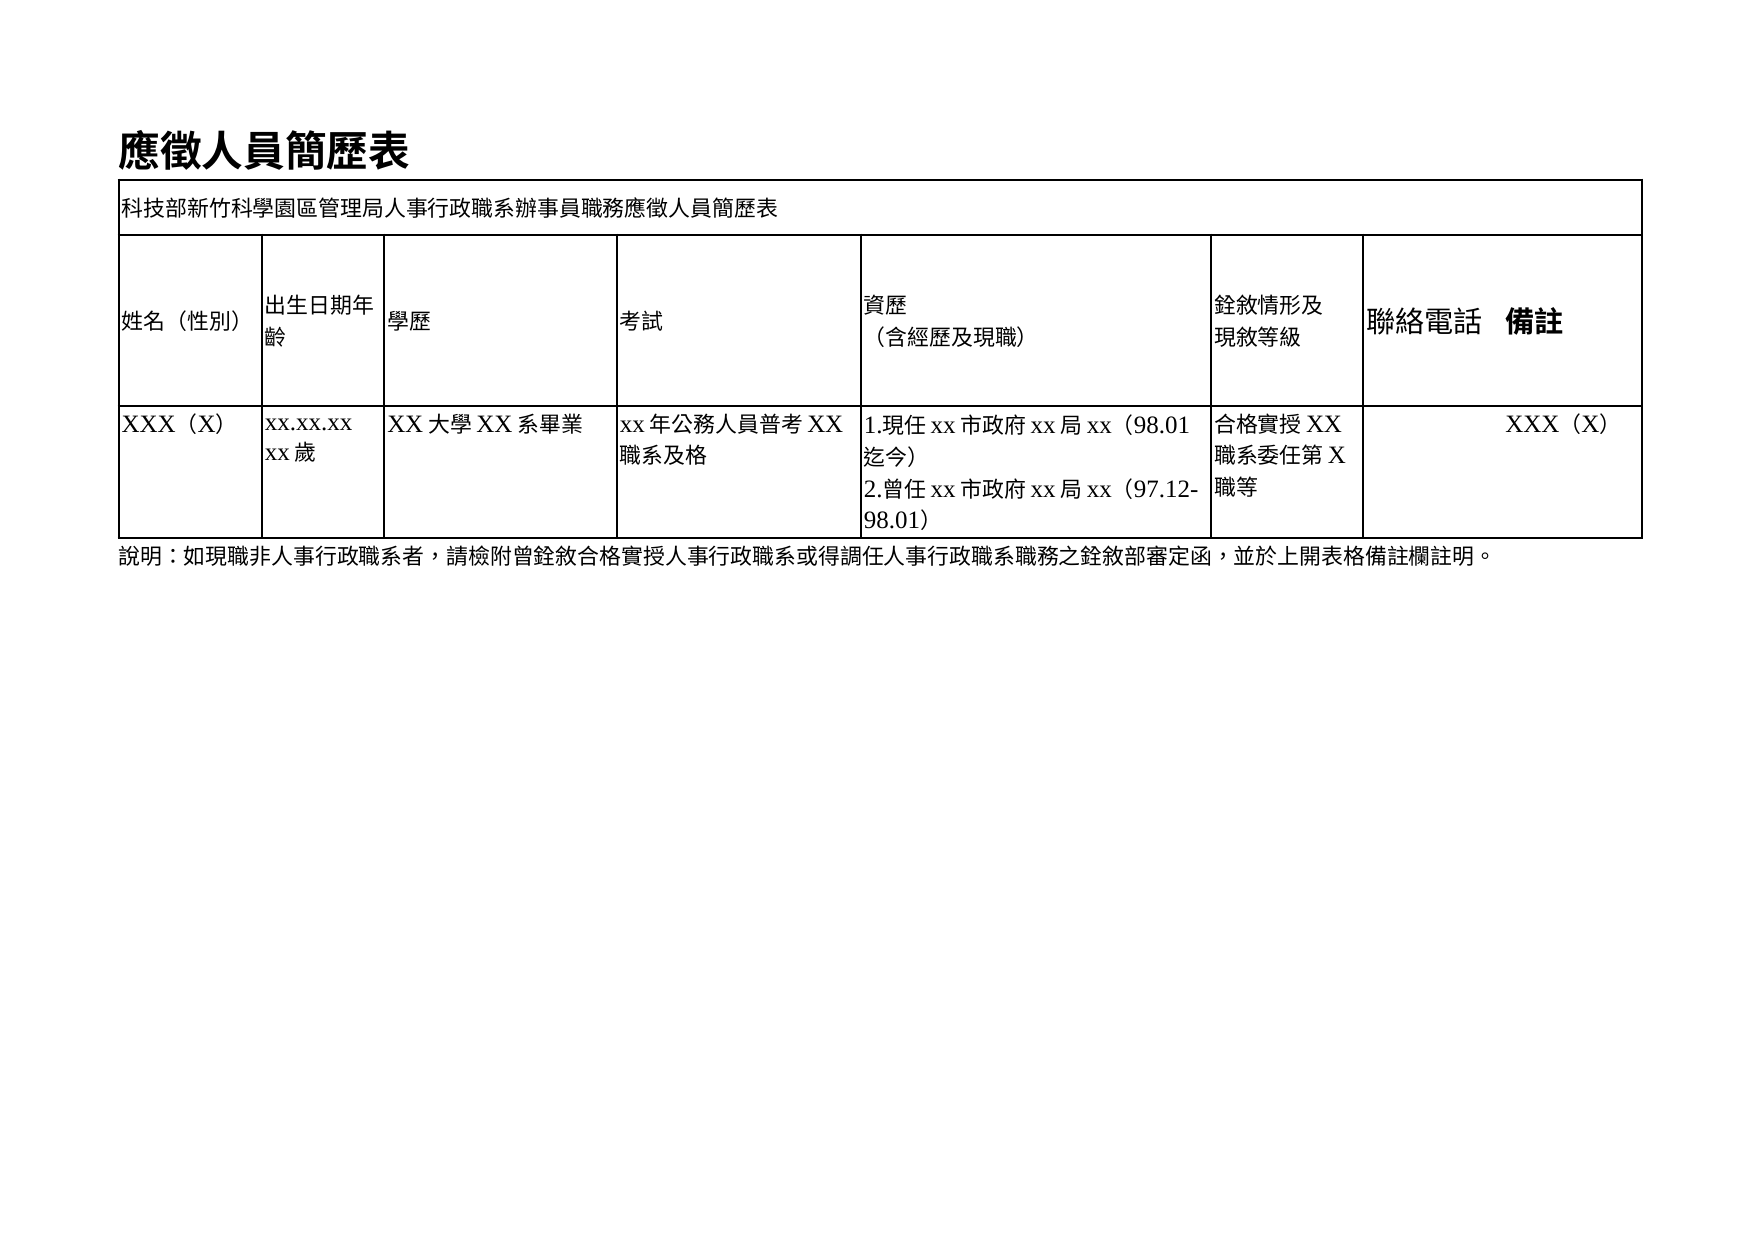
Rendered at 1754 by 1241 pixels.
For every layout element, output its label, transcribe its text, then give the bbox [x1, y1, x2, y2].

text 應徵人員簡歷表 [118, 118, 1636, 178]
table_cell 銓敘情形及 現敘等級 [1212, 236, 1362, 404]
table_cell 資歷 （含經歷及現職） [862, 236, 1210, 404]
table_cell xx年公務人員普考XX職系及格 [618, 407, 860, 537]
table_header 科技部新竹科學園區管理局人事行政職系辦事員職務應徵人員簡歷表 [120, 181, 1641, 233]
table_cell 學歷 [385, 236, 616, 404]
table_cell 考試 [618, 236, 860, 404]
table_cell XXX（X） [1502, 407, 1641, 537]
table_cell XXX（X） [120, 407, 261, 537]
table_cell 1.現任xx市政府xx局xx（98.01迄今） 2.曾任xx市政府xx局xx（97.12-98.01） [862, 407, 1210, 537]
table_cell XX大學XX系畢業 [385, 407, 616, 537]
table_cell 備註 [1502, 236, 1641, 404]
table_cell 出生日期年齡 [263, 236, 383, 404]
table_cell 聯絡電話 [1364, 236, 1502, 404]
table_cell 合格實授XX職系委任第X職等 [1212, 407, 1362, 537]
table_cell [1364, 407, 1502, 537]
table_cell 姓名（性別） [120, 236, 261, 404]
text 說明：如現職非人事行政職系者，請檢附曾銓敘合格實授人事行政職系或得調任人事行政職系職務之銓敘部審定函，並於上開表格備註欄註明。 [118, 539, 1636, 571]
table_cell xx.xx.xx xx歲 [263, 407, 383, 537]
